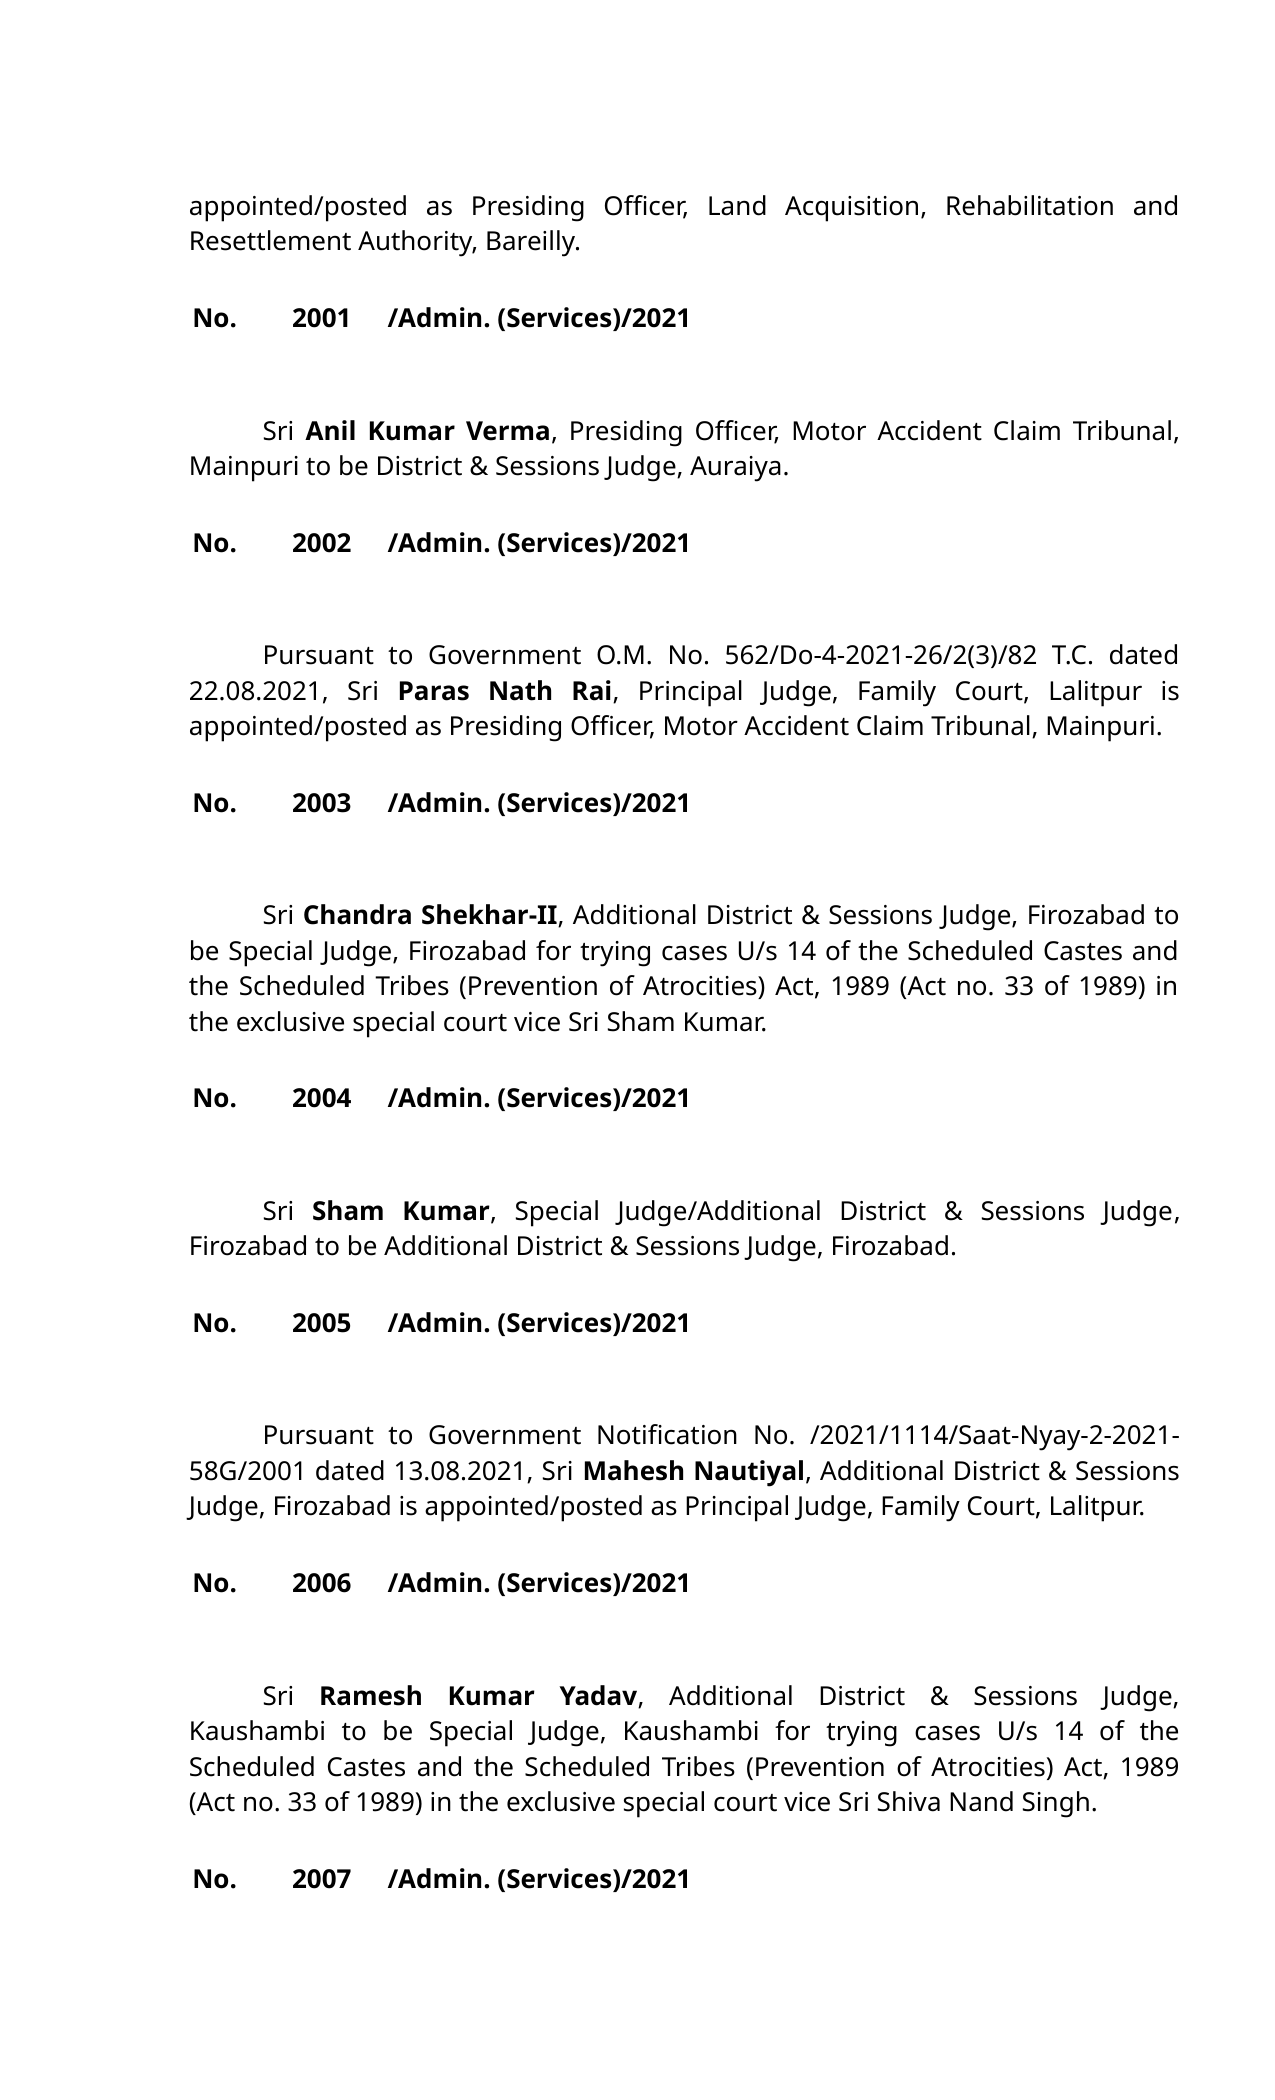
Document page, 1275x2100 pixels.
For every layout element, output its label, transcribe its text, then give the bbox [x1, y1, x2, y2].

subtitle Sri Sham Kumar, Special Judge/Additional District & Sessions Judge, Firozabad to be Additional District & Sessions Judge, Firozabad. [189, 1192, 1181, 1263]
table_header [249, 1559, 381, 1642]
table_header [249, 1855, 381, 1937]
table_header [249, 294, 381, 377]
table_header /Admin. (Services)/2021 [381, 779, 762, 861]
table_header [249, 1074, 381, 1157]
table_header /Admin. (Services)/2021 [381, 1299, 762, 1381]
table_header /Admin. (Services)/2021 [381, 1855, 762, 1937]
table_header No. [186, 294, 249, 377]
table_header [249, 519, 381, 601]
table_header No. [186, 1074, 249, 1157]
table_header /Admin. (Services)/2021 [381, 1074, 762, 1157]
table_header /Admin. (Services)/2021 [381, 519, 762, 601]
table_header [249, 1299, 381, 1381]
table_header No. [186, 1559, 249, 1642]
subtitle appointed/posted as Presiding Officer, Land Acquisition, Rehabilitation and Resettlement Authority, Bareilly. [189, 187, 1181, 258]
table_header No. [186, 1299, 249, 1381]
table_header No. [186, 779, 249, 861]
table_header No. [186, 1855, 249, 1937]
subtitle Pursuant to Government Notification No. /2021/1114/Saat-Nyay-2-2021-58G/2001 dated 13.08.2021, Sri Mahesh Nautiyal, Additional District & Sessions Judge, Firozabad is appointed/posted as Principal Judge, Family Court, Lalitpur. [189, 1417, 1181, 1523]
subtitle Pursuant to Government O.M. No. 562/Do-4-2021-26/2(3)/82 T.C. dated 22.08.2021, Sri Paras Nath Rai, Principal Judge, Family Court, Lalitpur is appointed/posted as Presiding Officer, Motor Accident Claim Tribunal, Mainpuri. [189, 637, 1181, 743]
subtitle Sri Chandra Shekhar-II, Additional District & Sessions Judge, Firozabad to be Special Judge, Firozabad for trying cases U/s 14 of the Scheduled Castes and the Scheduled Tribes (Prevention of Atrocities) Act, 1989 (Act no. 33 of 1989) in the exclusive special court vice Sri Sham Kumar. [189, 897, 1181, 1039]
table_header /Admin. (Services)/2021 [381, 294, 762, 377]
table_header /Admin. (Services)/2021 [381, 1559, 762, 1642]
table_header [249, 779, 381, 861]
table_header No. [186, 519, 249, 601]
subtitle Sri Ramesh Kumar Yadav, Additional District & Sessions Judge, Kaushambi to be Special Judge, Kaushambi for trying cases U/s 14 of the Scheduled Castes and the Scheduled Tribes (Prevention of Atrocities) Act, 1989 (Act no. 33 of 1989) in the exclusive special court vice Sri Shiva Nand Singh. [189, 1677, 1181, 1819]
subtitle Sri Anil Kumar Verma, Presiding Officer, Motor Accident Claim Tribunal, Mainpuri to be District & Sessions Judge, Auraiya. [189, 412, 1181, 483]
